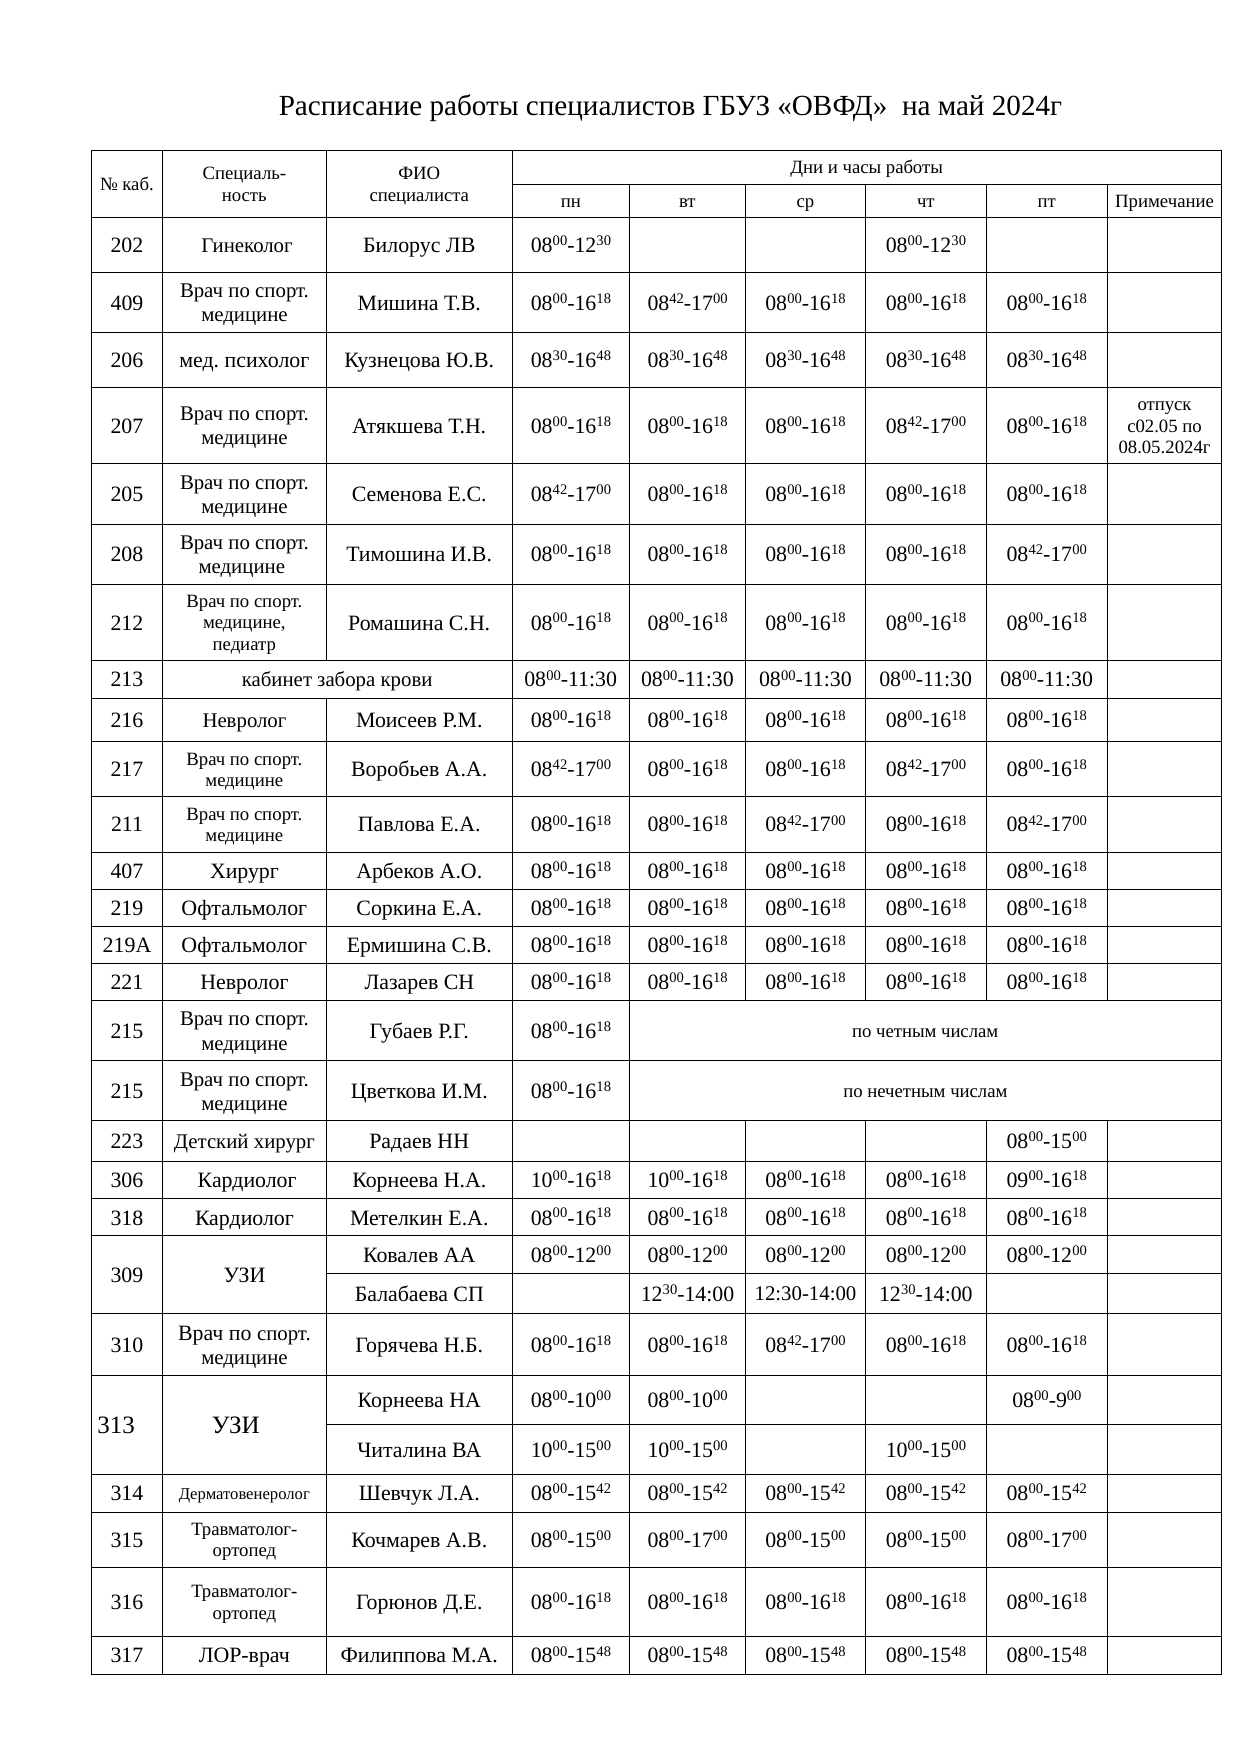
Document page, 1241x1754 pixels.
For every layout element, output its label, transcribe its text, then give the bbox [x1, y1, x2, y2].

table_cell 0800-1618 [513, 388, 629, 463]
table_cell 223 [92, 1121, 162, 1161]
table_cell Моисеев Р.М. [327, 699, 512, 741]
table_cell 0800-1618 [866, 1162, 986, 1198]
table_cell Кочмарев А.В. [327, 1513, 512, 1566]
table_cell [630, 1121, 745, 1161]
table_cell [1108, 1637, 1221, 1673]
table_cell 0800-1618 [746, 525, 865, 583]
table_cell 0800-1618 [513, 797, 629, 851]
table_cell 0800-1618 [866, 699, 986, 741]
table_cell 0800-1618 [746, 742, 865, 796]
table_cell 211 [92, 797, 162, 851]
table_cell 0800-1200 [987, 1236, 1107, 1273]
table_cell Мишина Т.В. [327, 273, 512, 332]
table_cell 0800-1618 [866, 1568, 986, 1636]
table_cell Арбеков А.О. [327, 853, 512, 888]
table_cell 219 [92, 890, 162, 926]
table_cell 0800-1618 [630, 742, 745, 796]
table_cell [513, 1274, 629, 1313]
table_cell Кардиолог [163, 1199, 326, 1235]
table_cell 212 [92, 585, 162, 660]
table_cell 0800-1618 [866, 890, 986, 926]
table_cell 1000-1500 [513, 1425, 629, 1474]
table_cell 0800-1618 [746, 890, 865, 926]
table_cell [1108, 797, 1221, 851]
table_cell 0800-1618 [987, 1199, 1107, 1235]
table_cell [746, 218, 865, 272]
table_cell 0800-1618 [630, 388, 745, 463]
table_cell 0800-1200 [513, 1236, 629, 1273]
table_cell 0800-1618 [630, 890, 745, 926]
table_cell 0800-1618 [866, 1314, 986, 1374]
table_cell Врач по спорт. медицине [163, 525, 326, 583]
table_cell Балабаева СП [327, 1274, 512, 1313]
table_cell Гинеколог [163, 218, 326, 272]
table_cell Ермишина С.В. [327, 927, 512, 963]
table_cell 0800-1618 [746, 1162, 865, 1198]
table_cell по четным числам [630, 1001, 1221, 1060]
table_cell [1108, 661, 1221, 697]
table_cell 1230-14:00 [630, 1274, 745, 1313]
table_cell 0800-1542 [513, 1475, 629, 1511]
table_cell [1108, 1199, 1221, 1235]
table_header Специаль- ность [163, 151, 326, 217]
table_cell 1230-14:00 [866, 1274, 986, 1313]
table_cell 0800-1618 [513, 525, 629, 583]
table_cell 0800-1618 [866, 1199, 986, 1235]
table_cell 0800-1618 [866, 585, 986, 660]
table_cell Корнеева НА [327, 1376, 512, 1424]
table_cell 208 [92, 525, 162, 583]
table_cell 0800-1700 [630, 1513, 745, 1566]
table_cell [1108, 464, 1221, 523]
table_header Дни и часы работы [513, 151, 1221, 184]
table_cell Радаев НН [327, 1121, 512, 1161]
table_cell по нечетным числам [630, 1061, 1221, 1120]
table_cell Филиппова М.А. [327, 1637, 512, 1673]
table_cell [1108, 585, 1221, 660]
table_cell 0800-1618 [866, 525, 986, 583]
table_cell 318 [92, 1199, 162, 1235]
table_cell [1108, 1162, 1221, 1198]
table_cell 0800-1618 [987, 388, 1107, 463]
table_cell 213 [92, 661, 162, 697]
table_cell [1108, 1121, 1221, 1161]
table_cell 0800-1618 [630, 853, 745, 888]
table_cell [1108, 890, 1221, 926]
table_cell ЛОР-врач [163, 1637, 326, 1673]
table_cell [746, 1425, 865, 1474]
table_cell 1000-1618 [513, 1162, 629, 1198]
table_cell Горюнов Д.Е. [327, 1568, 512, 1636]
table_cell Тимошина И.В. [327, 525, 512, 583]
table_cell 0800-1542 [630, 1475, 745, 1511]
table_cell Врач по спорт. медицине, педиатр [163, 585, 326, 660]
table_cell Дерматовенеролог [163, 1475, 326, 1511]
table_cell 0800-1618 [987, 742, 1107, 796]
table_cell Врач по спорт. медицине [163, 464, 326, 523]
table_cell [1108, 927, 1221, 963]
table_cell 0800-1200 [630, 1236, 745, 1273]
table_cell 0800-11:30 [987, 661, 1107, 697]
table_cell 0800-1618 [513, 853, 629, 888]
table_cell 202 [92, 218, 162, 272]
table_cell 0800-1618 [746, 388, 865, 463]
table_cell [1108, 1314, 1221, 1374]
table_cell 1000-1500 [866, 1425, 986, 1474]
table_cell [866, 1121, 986, 1161]
table_cell 0800-1618 [746, 927, 865, 963]
table_cell 0800-1500 [746, 1513, 865, 1566]
table_cell 0800-1542 [866, 1475, 986, 1511]
table_cell Кардиолог [163, 1162, 326, 1198]
table_cell 0800-1200 [866, 1236, 986, 1273]
table_cell 0800-11:30 [746, 661, 865, 697]
table_cell 206 [92, 333, 162, 387]
table_cell Офтальмолог [163, 927, 326, 963]
table_cell 0800-1618 [746, 1568, 865, 1636]
table_cell Хирург [163, 853, 326, 888]
table_cell 0800-1618 [866, 927, 986, 963]
table_cell 0800-1618 [746, 585, 865, 660]
table_cell 0800-1618 [987, 890, 1107, 926]
table_cell 0800-1200 [746, 1236, 865, 1273]
table_cell 0800-1548 [513, 1637, 629, 1673]
table_cell 205 [92, 464, 162, 523]
table_cell 0800-11:30 [866, 661, 986, 697]
table_cell [987, 1274, 1107, 1313]
table_cell [1108, 742, 1221, 796]
table_cell [1108, 1274, 1221, 1313]
table_cell 0800-1618 [746, 273, 865, 332]
table_cell [866, 1376, 986, 1424]
table_cell 0800-1618 [987, 464, 1107, 523]
table_cell Офтальмолог [163, 890, 326, 926]
table_cell 0800-1618 [630, 964, 745, 1000]
table_cell [1108, 1425, 1221, 1474]
table_cell Цветкова И.М. [327, 1061, 512, 1120]
text Расписание работы специалистов ГБУЗ «ОВФД» на май 2024г [118, 88, 1217, 121]
table_cell 0800-1618 [513, 927, 629, 963]
table_cell 0800-1618 [630, 1314, 745, 1374]
table_cell 0800-1618 [630, 464, 745, 523]
table_cell [1108, 273, 1221, 332]
table_cell Врач по спорт. медицине [163, 1061, 326, 1120]
table_cell [746, 1121, 865, 1161]
table_cell ср [746, 185, 865, 217]
table_cell [1108, 964, 1221, 1000]
table_cell 0800-1230 [866, 218, 986, 272]
table_cell Соркина Е.А. [327, 890, 512, 926]
table_cell УЗИ [163, 1376, 326, 1474]
table_cell 0830-1648 [866, 333, 986, 387]
table_cell чт [866, 185, 986, 217]
table_cell Детский хирург [163, 1121, 326, 1161]
table_cell 0800-1618 [866, 273, 986, 332]
table_cell 217 [92, 742, 162, 796]
table_cell 316 [92, 1568, 162, 1636]
table_cell 0830-1648 [513, 333, 629, 387]
table_cell Травматолог-ортопед [163, 1568, 326, 1636]
table_cell 0800-1548 [866, 1637, 986, 1673]
table_cell Шевчук Л.А. [327, 1475, 512, 1511]
table_cell Кузнецова Ю.В. [327, 333, 512, 387]
table_cell 0800-1618 [987, 1568, 1107, 1636]
table_cell 0900-1618 [987, 1162, 1107, 1198]
table_cell 0842-1700 [513, 464, 629, 523]
table_cell 215 [92, 1001, 162, 1060]
table_cell Врач по спорт. медицине [163, 1001, 326, 1060]
table_cell [746, 1376, 865, 1424]
table_cell [987, 1425, 1107, 1474]
table_cell Врач по спорт. медицине [163, 388, 326, 463]
table_cell 0800-11:30 [513, 661, 629, 697]
table_cell Врач по спорт. медицине [163, 1314, 326, 1374]
table_cell 0800-1618 [630, 1568, 745, 1636]
table_cell [1108, 1568, 1221, 1636]
table_cell [513, 1121, 629, 1161]
table_cell [1108, 853, 1221, 888]
table_cell Метелкин Е.А. [327, 1199, 512, 1235]
table_cell 309 [92, 1236, 162, 1313]
table_cell 207 [92, 388, 162, 463]
table_cell мед. психолог [163, 333, 326, 387]
table_cell 0800-1618 [987, 699, 1107, 741]
table_cell УЗИ [163, 1236, 326, 1313]
table_cell 216 [92, 699, 162, 741]
table_cell 0830-1648 [630, 333, 745, 387]
table_cell [630, 218, 745, 272]
table_cell пн [513, 185, 629, 217]
table_cell Невролог [163, 699, 326, 741]
table_cell 0800-1618 [866, 853, 986, 888]
table_cell Ромашина С.Н. [327, 585, 512, 660]
table_cell 1000-1500 [630, 1425, 745, 1474]
table_cell 315 [92, 1513, 162, 1566]
table_cell [1108, 525, 1221, 583]
table_cell Врач по спорт. медицине [163, 273, 326, 332]
table_cell 0800-11:30 [630, 661, 745, 697]
table_cell 0800-1700 [987, 1513, 1107, 1566]
table_cell [1108, 699, 1221, 741]
table_cell 0842-1700 [746, 1314, 865, 1374]
table_cell 0842-1700 [987, 797, 1107, 851]
table_cell 0842-1700 [866, 388, 986, 463]
table_cell 0800-1618 [866, 964, 986, 1000]
table_cell 0800-1618 [866, 797, 986, 851]
table_cell 409 [92, 273, 162, 332]
table_cell 0800-1618 [987, 927, 1107, 963]
table_cell 0800-1618 [513, 1199, 629, 1235]
table_cell 1000-1618 [630, 1162, 745, 1198]
table_cell 317 [92, 1637, 162, 1673]
table_cell Врач по спорт. медицине [163, 797, 326, 851]
table_cell 0800-1500 [987, 1121, 1107, 1161]
table_cell 0800-1618 [987, 273, 1107, 332]
table_cell 0800-1618 [746, 699, 865, 741]
table_cell 0800-1618 [513, 1001, 629, 1060]
table_header № каб. [92, 151, 162, 217]
table_cell 0800-1548 [746, 1637, 865, 1673]
table_cell [987, 218, 1107, 272]
table_cell Невролог [163, 964, 326, 1000]
table_cell [1108, 1376, 1221, 1424]
table_cell 0800-1618 [513, 1314, 629, 1374]
table_cell 0800-1618 [630, 699, 745, 741]
table_cell 0800-1500 [513, 1513, 629, 1566]
table_cell Врач по спорт. медицине [163, 742, 326, 796]
table_cell кабинет забора крови [163, 661, 512, 697]
table_cell 0800-1618 [630, 1199, 745, 1235]
table_cell Лазарев СН [327, 964, 512, 1000]
table_cell 0800-1500 [866, 1513, 986, 1566]
table_cell 0800-1618 [987, 1314, 1107, 1374]
table_cell Билорус ЛВ [327, 218, 512, 272]
table_cell 0800-1618 [513, 890, 629, 926]
table_cell 0800-1618 [630, 585, 745, 660]
table_cell 407 [92, 853, 162, 888]
table_cell 221 [92, 964, 162, 1000]
table_cell 0800-1000 [513, 1376, 629, 1424]
table_cell 0800-1548 [987, 1637, 1107, 1673]
table_cell 0800-1548 [630, 1637, 745, 1673]
table_cell 0800-1000 [630, 1376, 745, 1424]
table_cell Губаев Р.Г. [327, 1001, 512, 1060]
table_cell Семенова Е.С. [327, 464, 512, 523]
table_cell Воробьев А.А. [327, 742, 512, 796]
table_cell 0800-1542 [746, 1475, 865, 1511]
table_cell 306 [92, 1162, 162, 1198]
table_cell 0800-1618 [630, 797, 745, 851]
table_cell Травматолог-ортопед [163, 1513, 326, 1566]
table_cell 0800-1618 [987, 853, 1107, 888]
table_cell 0800-1618 [513, 964, 629, 1000]
table_cell Читалина ВА [327, 1425, 512, 1474]
table_cell 0842-1700 [630, 273, 745, 332]
table_cell 0800-1618 [746, 1199, 865, 1235]
table_cell 0800-1618 [513, 699, 629, 741]
table_cell 0800-1618 [513, 273, 629, 332]
table_cell 0800-1618 [630, 927, 745, 963]
table_cell 0800-1230 [513, 218, 629, 272]
table_cell 0842-1700 [987, 525, 1107, 583]
table_cell 0800-1618 [513, 1568, 629, 1636]
table_cell 0800-1618 [746, 853, 865, 888]
table_cell 0830-1648 [746, 333, 865, 387]
table_cell 0800-1542 [987, 1475, 1107, 1511]
table_cell вт [630, 185, 745, 217]
table_cell Корнеева Н.А. [327, 1162, 512, 1198]
table_cell 313 [92, 1376, 162, 1474]
table_cell [1108, 333, 1221, 387]
table_cell [1108, 1475, 1221, 1511]
table_cell 12:30-14:00 [746, 1274, 865, 1313]
table_header ФИО специалиста [327, 151, 512, 217]
table_cell отпуск с02.05 по 08.05.2024г [1108, 388, 1221, 463]
table_cell 0800-1618 [513, 1061, 629, 1120]
table_cell 310 [92, 1314, 162, 1374]
table_cell Горячева Н.Б. [327, 1314, 512, 1374]
table_cell [1108, 1513, 1221, 1566]
table_cell 0800-1618 [746, 464, 865, 523]
table_cell 215 [92, 1061, 162, 1120]
table_cell 0842-1700 [513, 742, 629, 796]
table_cell 0800-1618 [987, 964, 1107, 1000]
table_cell 314 [92, 1475, 162, 1511]
table_cell 0842-1700 [866, 742, 986, 796]
table_cell Ковалев АА [327, 1236, 512, 1273]
table_cell [1108, 1236, 1221, 1273]
table_cell [1108, 218, 1221, 272]
table_cell 0800-900 [987, 1376, 1107, 1424]
table_cell 0830-1648 [987, 333, 1107, 387]
table_cell 219А [92, 927, 162, 963]
table_cell 0800-1618 [746, 964, 865, 1000]
table_cell 0800-1618 [987, 585, 1107, 660]
table_cell 0800-1618 [630, 525, 745, 583]
table_cell 0842-1700 [746, 797, 865, 851]
table_cell 0800-1618 [866, 464, 986, 523]
table_cell пт [987, 185, 1107, 217]
table_cell Примечание [1108, 185, 1221, 217]
table_cell Атякшева Т.Н. [327, 388, 512, 463]
table_cell Павлова Е.А. [327, 797, 512, 851]
table_cell 0800-1618 [513, 585, 629, 660]
